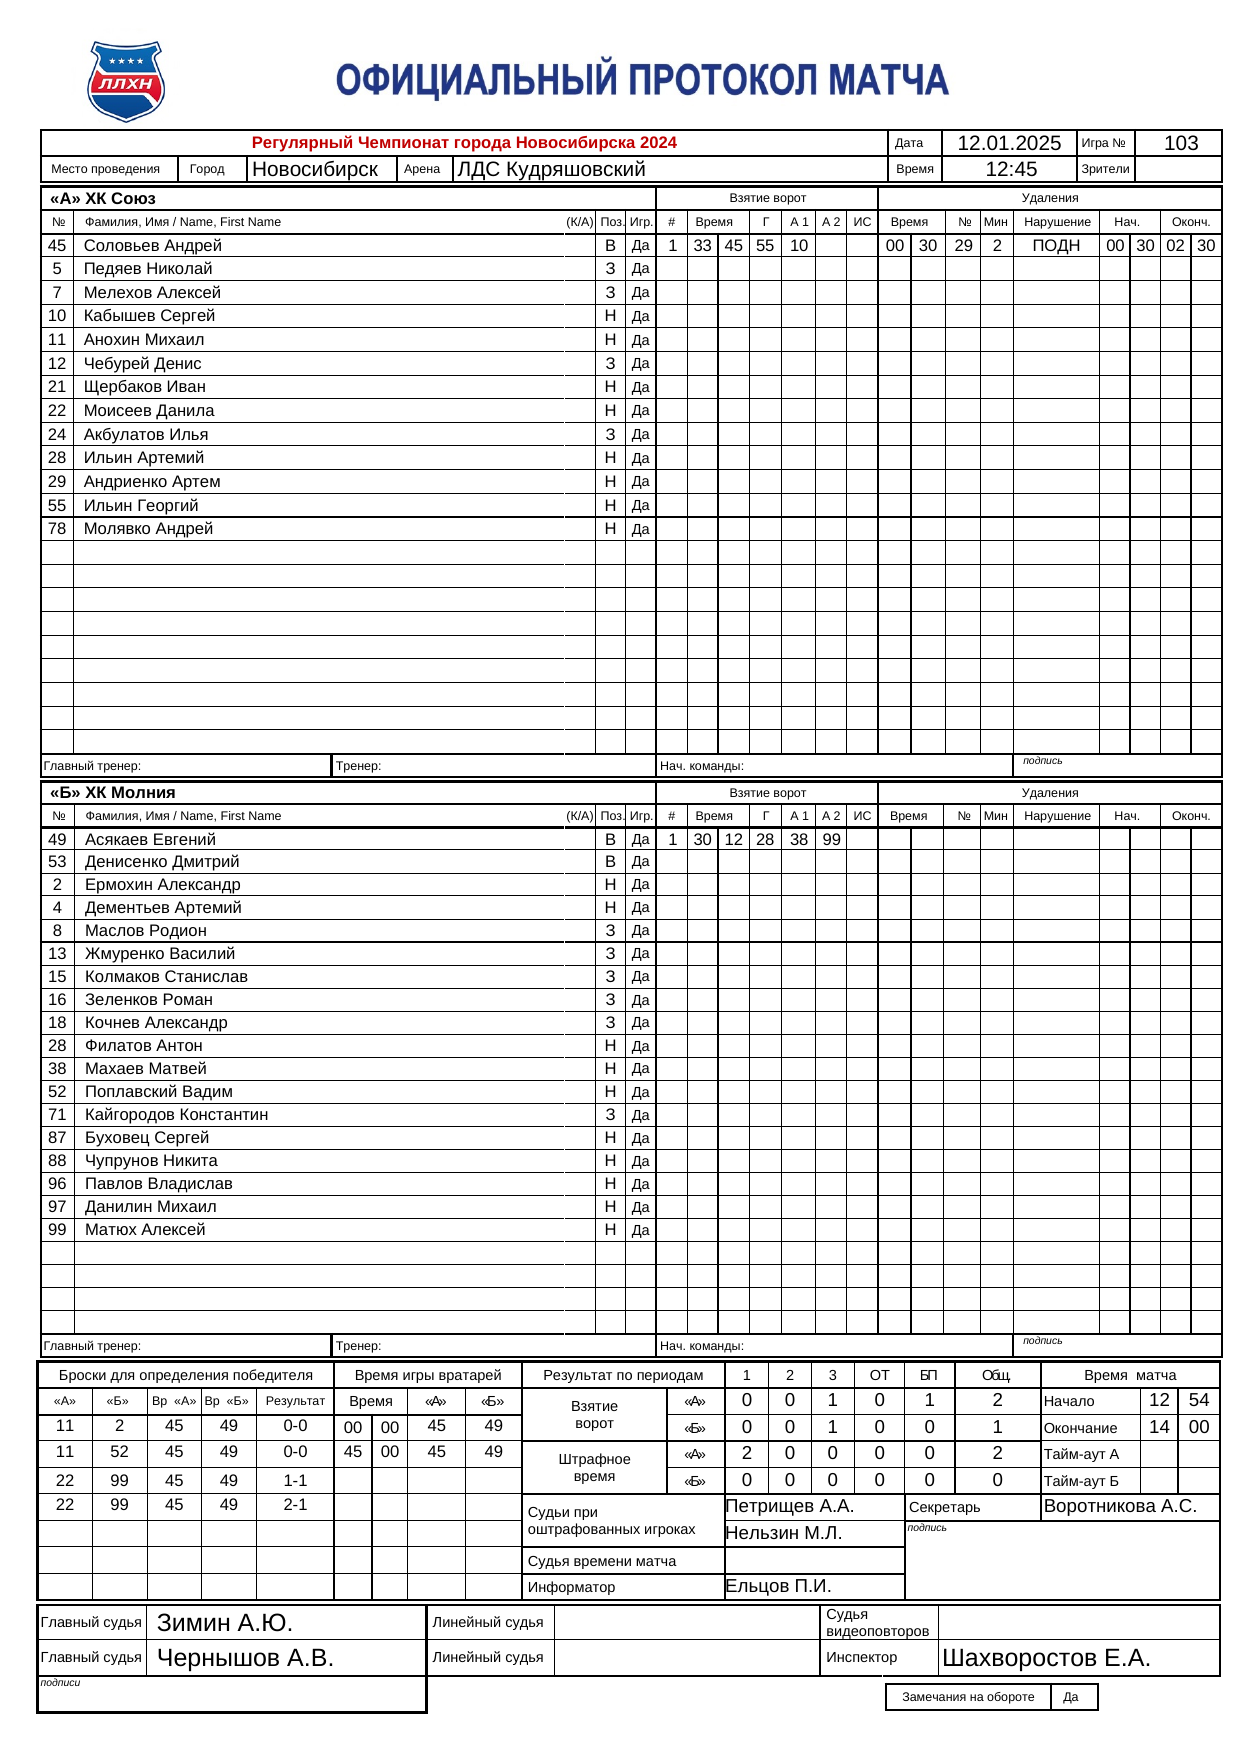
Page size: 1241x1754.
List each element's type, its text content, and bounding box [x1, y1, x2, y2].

table_cell [944, 1311, 980, 1333]
table_cell [657, 1104, 687, 1126]
table_cell [1161, 707, 1190, 729]
table_cell [816, 1288, 846, 1310]
table_cell Да [626, 966, 655, 987]
table_cell [39, 1574, 92, 1599]
table_cell [719, 423, 749, 445]
table_cell [816, 494, 846, 516]
table_cell [1014, 896, 1099, 918]
table_cell Ельцов П.И. [726, 1575, 904, 1599]
table_cell 12 [1141, 1389, 1177, 1413]
table_cell [750, 423, 781, 445]
table_cell 0 [812, 1442, 854, 1467]
table_cell [1100, 352, 1129, 374]
table_cell подпись [1014, 755, 1221, 776]
table_cell Линейный судья [428, 1606, 554, 1639]
table_cell [816, 235, 846, 256]
table_cell [1100, 1265, 1129, 1287]
table_cell [816, 352, 846, 374]
table_cell Штрафное время [523, 1442, 666, 1493]
table_cell [1100, 1219, 1129, 1241]
table_cell [1100, 636, 1129, 658]
table_header ОТ [855, 1363, 904, 1387]
table_cell Маслов Родион [75, 920, 564, 941]
table_cell [847, 328, 877, 351]
table_cell [1161, 281, 1190, 303]
table_cell [565, 829, 595, 849]
table_cell Нарушение [1014, 211, 1099, 233]
table_cell [1161, 541, 1190, 564]
table_cell [1014, 257, 1099, 280]
table_cell 53 [42, 850, 74, 872]
table_cell [981, 1012, 1013, 1033]
table_cell 45 [148, 1494, 201, 1520]
table_header Взятие ворот [657, 783, 877, 803]
table_cell [944, 1127, 980, 1149]
table_cell [782, 1265, 815, 1287]
table_cell [912, 1058, 943, 1079]
table_cell № [946, 211, 980, 233]
table_cell [719, 920, 749, 941]
table_cell [981, 1242, 1013, 1264]
table_cell 0 [905, 1468, 954, 1493]
table_cell [1014, 1012, 1099, 1033]
table_cell [912, 943, 943, 964]
table_cell [1131, 659, 1160, 682]
table_cell [944, 1173, 980, 1195]
table_cell [879, 1311, 910, 1333]
table_cell 28 [42, 1035, 74, 1057]
table_cell [1161, 1288, 1190, 1310]
table_cell [879, 1150, 910, 1172]
table_cell [657, 707, 687, 729]
table_cell [912, 1081, 943, 1103]
table_cell [944, 829, 980, 849]
table_cell [981, 565, 1013, 587]
table_cell З [596, 423, 625, 445]
table_cell [657, 257, 687, 280]
table_cell [879, 989, 910, 1011]
table_cell [1131, 1150, 1160, 1172]
table_cell Да [626, 1196, 655, 1218]
table_cell [981, 896, 1013, 918]
table_cell [1161, 829, 1190, 849]
table_cell [847, 1265, 877, 1287]
table_cell [1192, 1081, 1221, 1103]
table_cell [1192, 1035, 1221, 1057]
table_cell [1100, 518, 1129, 540]
table_cell [782, 376, 815, 398]
table_cell Мин [981, 805, 1013, 826]
table_header Время игры вратарей [335, 1363, 521, 1387]
table_cell Главный судья [39, 1606, 146, 1639]
table_cell [1014, 612, 1099, 634]
table_cell 99 [42, 1219, 74, 1241]
table_cell [408, 1547, 465, 1573]
table_cell [847, 518, 877, 540]
table_cell [466, 1547, 521, 1573]
table_cell [1161, 1196, 1190, 1218]
table_cell В [596, 829, 625, 849]
table_cell [816, 636, 846, 658]
table_cell [816, 376, 846, 398]
table_cell Н [596, 1081, 625, 1103]
table_cell Время [688, 211, 749, 233]
table_cell Да [626, 399, 655, 422]
table_cell 54 [1179, 1389, 1219, 1413]
table_cell [750, 1081, 781, 1103]
table_cell [750, 659, 781, 682]
table_cell 4 [42, 896, 74, 918]
table_cell [1014, 1058, 1099, 1079]
table_cell 30 [1131, 235, 1160, 256]
table_cell подпись [1014, 1335, 1221, 1356]
table_cell [981, 257, 1013, 280]
table_cell Главный судья [39, 1640, 146, 1675]
table_cell 87 [42, 1127, 74, 1149]
table_cell [946, 683, 980, 706]
table_cell Асякаев Евгений [75, 829, 564, 849]
table_cell [879, 565, 910, 587]
table_cell [1014, 943, 1099, 964]
table_cell З [596, 1012, 625, 1033]
table_cell [816, 1012, 846, 1033]
table_cell Да [626, 257, 655, 280]
table_cell [1131, 446, 1160, 469]
table_cell 2 [981, 235, 1013, 256]
table_cell [626, 659, 655, 682]
table_cell [1100, 966, 1129, 987]
table_cell [879, 399, 910, 422]
table_cell [1131, 989, 1160, 1011]
table_cell [816, 470, 846, 493]
table_cell 49 [202, 1468, 256, 1493]
table_cell [1161, 328, 1190, 351]
table_cell [626, 636, 655, 658]
table_cell [782, 565, 815, 587]
table_cell [981, 1058, 1013, 1079]
table_cell [596, 588, 625, 611]
table_cell Оконч. [1161, 211, 1221, 233]
table_cell [688, 541, 717, 564]
table_cell [1161, 305, 1190, 327]
table_cell [946, 659, 980, 682]
table_cell 45 [148, 1468, 201, 1493]
table_cell [1161, 470, 1190, 493]
table_cell 0-0 [257, 1416, 333, 1440]
table_cell 99 [816, 829, 846, 849]
table_cell [1100, 683, 1129, 706]
table_cell З [596, 257, 625, 280]
table_cell 2 [42, 874, 74, 895]
table_cell [782, 1035, 815, 1057]
table_cell [782, 399, 815, 422]
table_cell [1192, 1242, 1221, 1264]
table_cell 5 [42, 257, 73, 280]
table_cell 52 [42, 1081, 74, 1103]
table_cell [657, 612, 687, 634]
table_cell [782, 1242, 815, 1264]
table_cell Да [626, 235, 655, 256]
table_cell [847, 896, 877, 918]
table_cell [912, 829, 943, 849]
table_cell [1014, 494, 1099, 516]
table_cell [93, 1521, 147, 1546]
table_cell [1100, 896, 1129, 918]
table_cell [719, 1035, 749, 1057]
table_cell [202, 1521, 256, 1546]
table_cell [688, 281, 717, 303]
table_cell [719, 541, 749, 564]
table_cell [74, 588, 564, 611]
table_cell [1014, 730, 1099, 753]
table_cell [1131, 1104, 1160, 1126]
table_cell [565, 1219, 595, 1241]
table_cell [688, 612, 717, 634]
table_cell [816, 730, 846, 753]
table_cell [626, 1288, 655, 1310]
table_cell 38 [42, 1058, 74, 1079]
table_cell [879, 305, 910, 327]
table_cell [42, 1242, 74, 1264]
table_cell [719, 1219, 749, 1241]
table_cell [946, 352, 980, 374]
table_cell [912, 1288, 943, 1310]
table_cell 0-0 [257, 1441, 333, 1467]
table_cell [981, 352, 1013, 374]
table_cell [944, 1242, 980, 1264]
table_cell [944, 874, 980, 895]
table_header 3 [812, 1363, 854, 1387]
table_cell [1161, 896, 1190, 918]
table_cell [1014, 1081, 1099, 1103]
table_cell [555, 1606, 819, 1639]
table_cell [688, 588, 717, 611]
table_cell [816, 1081, 846, 1103]
table_cell Н [596, 1196, 625, 1218]
table_cell [847, 305, 877, 327]
table_cell [688, 1081, 717, 1103]
table_cell [847, 541, 877, 564]
table_cell [719, 1196, 749, 1218]
table_cell [1192, 612, 1221, 634]
table_cell [847, 612, 877, 634]
table_cell 0 [905, 1415, 954, 1440]
table_cell [782, 1058, 815, 1079]
table_cell [879, 874, 910, 895]
table_cell [719, 281, 749, 303]
table_cell [981, 1311, 1013, 1333]
table_cell [719, 966, 749, 987]
table_cell [148, 1521, 201, 1546]
table_cell [879, 518, 910, 540]
table_cell [1192, 1012, 1221, 1033]
table_cell [1100, 1058, 1129, 1079]
table_cell [1100, 730, 1129, 753]
table_header Удаления [879, 783, 1221, 803]
table_cell [1161, 1058, 1190, 1079]
table_cell [626, 683, 655, 706]
table_cell Педяев Николай [74, 257, 564, 280]
table_cell [1100, 565, 1129, 587]
table_header Взятие ворот [657, 188, 877, 209]
table_cell 8 [42, 920, 74, 941]
table_cell [1100, 1242, 1129, 1264]
table_cell [1179, 1441, 1219, 1467]
table_cell [879, 1127, 910, 1149]
table_cell [1161, 1311, 1190, 1333]
table_cell [42, 1265, 74, 1287]
table_cell [1131, 1173, 1160, 1195]
table_cell 7 [42, 281, 73, 303]
table_cell [750, 376, 781, 398]
table_cell [1131, 565, 1160, 587]
table_cell [847, 1127, 877, 1149]
table_cell [565, 1242, 595, 1264]
table_cell 1 [657, 235, 687, 256]
table_cell Нач. команды: [657, 755, 1012, 776]
table_cell Молявко Андрей [74, 518, 564, 540]
table_cell [1161, 352, 1190, 374]
table_cell [1100, 1196, 1129, 1218]
table_cell [688, 1196, 717, 1218]
table_cell [879, 446, 910, 469]
table_cell [565, 636, 595, 658]
table_cell [750, 1104, 781, 1126]
table_cell [657, 943, 687, 964]
table_cell [1161, 1081, 1190, 1103]
table_cell [657, 989, 687, 1011]
table_cell Да [626, 943, 655, 964]
table_cell [981, 1196, 1013, 1218]
table_cell [1161, 518, 1190, 540]
table_header Да [1052, 1685, 1097, 1709]
table_cell [981, 376, 1013, 398]
table_cell З [596, 352, 625, 374]
table_cell Кабышев Сергей [74, 305, 564, 327]
table_header БП [905, 1363, 954, 1387]
table_cell [1100, 612, 1129, 634]
table_cell [719, 1311, 749, 1333]
table_cell 12:45 [943, 157, 1076, 181]
table_cell [42, 730, 73, 753]
table_cell [912, 1104, 943, 1126]
table_cell [719, 1127, 749, 1149]
table_cell [1161, 659, 1190, 682]
table_cell [750, 399, 781, 422]
table_cell [879, 352, 910, 374]
table_cell [782, 446, 815, 469]
table_cell [555, 1640, 819, 1675]
table_cell [657, 896, 687, 918]
table_cell [1161, 257, 1190, 280]
table_cell [1100, 376, 1129, 398]
table_cell [626, 1311, 655, 1333]
table_cell [42, 588, 73, 611]
table_cell № [944, 805, 980, 826]
table_cell [1192, 328, 1221, 351]
table_cell [1014, 850, 1099, 872]
table_header 103 [1136, 131, 1221, 155]
table_cell [816, 541, 846, 564]
table_cell [912, 518, 945, 540]
table_cell [944, 1104, 980, 1126]
table_cell [74, 636, 564, 658]
table_cell Окончание [1042, 1415, 1140, 1440]
table_cell [816, 565, 846, 587]
table_cell [981, 829, 1013, 849]
table_cell [1014, 518, 1099, 540]
table_cell [816, 989, 846, 1011]
table_cell [565, 423, 595, 445]
table_cell [981, 446, 1013, 469]
table_cell В [596, 850, 625, 872]
table_cell [1192, 281, 1221, 303]
table_cell [1131, 829, 1160, 849]
table_cell [912, 659, 945, 682]
table_cell [657, 1242, 687, 1264]
table_cell [879, 1265, 910, 1287]
table_cell [1161, 874, 1190, 895]
table_cell [879, 1012, 910, 1033]
table_cell [981, 730, 1013, 753]
table_cell 88 [42, 1150, 74, 1172]
table_cell 45 [148, 1441, 201, 1467]
table_cell [1131, 352, 1160, 374]
table_cell Да [626, 896, 655, 918]
table_cell [782, 707, 815, 729]
table_cell 1 [812, 1415, 854, 1440]
table_cell Нарушение [1014, 805, 1099, 826]
table_cell [1014, 352, 1099, 374]
table_cell Шахворостов Е.А. [939, 1640, 1219, 1675]
table_cell [981, 1081, 1013, 1103]
table_cell 2 [956, 1442, 1040, 1467]
table_cell Город [179, 157, 246, 181]
table_cell [944, 896, 980, 918]
table_cell [688, 683, 717, 706]
table_cell [1161, 966, 1190, 987]
table_cell [912, 1265, 943, 1287]
table_cell [596, 1265, 625, 1287]
picture [5, 28, 1179, 129]
table_cell Судьи при оштрафованных игроках [523, 1495, 724, 1546]
table_cell Поз. [596, 805, 625, 826]
table_cell Время [879, 805, 943, 826]
table_cell [596, 636, 625, 658]
table_cell [1100, 257, 1129, 280]
table_cell [879, 470, 910, 493]
table_cell [912, 423, 945, 445]
table_cell [688, 1127, 717, 1149]
table_cell [1161, 850, 1190, 872]
table_cell [1014, 1219, 1099, 1241]
table_cell [688, 518, 717, 540]
table_cell [1161, 1219, 1190, 1241]
table_cell А 2 [816, 805, 846, 826]
table_cell [879, 896, 910, 918]
table_cell ИС [847, 211, 877, 233]
table_cell 11 [39, 1441, 92, 1467]
table_cell 2 [93, 1416, 147, 1440]
table_cell [879, 1242, 910, 1264]
table_cell Да [626, 470, 655, 493]
table_cell [1192, 588, 1221, 611]
table_cell [1131, 1288, 1160, 1310]
table_cell [1100, 989, 1129, 1011]
table_cell [816, 328, 846, 351]
table_cell [657, 874, 687, 895]
table_cell [750, 896, 781, 918]
table_cell [750, 305, 781, 327]
table_cell [816, 1104, 846, 1126]
table_cell Да [626, 305, 655, 327]
table_cell Да [626, 328, 655, 351]
table_cell [335, 1494, 371, 1520]
table_cell [657, 588, 687, 611]
table_cell 49 [202, 1416, 256, 1440]
table_cell ПОДН [1014, 235, 1099, 256]
table_cell [981, 518, 1013, 540]
table_cell [565, 1288, 595, 1310]
table_header «Б» ХК Молния [42, 783, 655, 803]
table_cell Да [626, 1012, 655, 1033]
table_cell [912, 612, 945, 634]
table_cell [782, 1104, 815, 1126]
table_cell [847, 1104, 877, 1126]
table_cell [688, 376, 717, 398]
table_cell [657, 1311, 687, 1333]
table_cell [879, 920, 910, 941]
table_cell 29 [946, 235, 980, 256]
table_cell [750, 328, 781, 351]
table_cell [912, 636, 945, 658]
table_cell [1100, 305, 1129, 327]
table_cell Воротникова А.С. [1042, 1495, 1219, 1520]
table_cell [944, 1196, 980, 1218]
table_cell [565, 874, 595, 895]
table_cell [912, 730, 945, 753]
table_cell [657, 281, 687, 303]
table_cell [782, 518, 815, 540]
table_cell 1 [905, 1389, 954, 1413]
table_cell [1100, 328, 1129, 351]
table_cell [1131, 1196, 1160, 1218]
table_cell [879, 328, 910, 351]
table_cell 0 [769, 1415, 811, 1440]
table_cell [946, 281, 980, 303]
table_cell [750, 1173, 781, 1195]
table_cell А 1 [782, 805, 815, 826]
table_cell [726, 1548, 904, 1573]
table_cell Да [626, 920, 655, 941]
table_cell [847, 1012, 877, 1033]
table_cell 0 [726, 1389, 768, 1413]
table_cell [657, 423, 687, 445]
table_cell [981, 281, 1013, 303]
table_cell 14 [1141, 1415, 1177, 1440]
table_cell [1014, 659, 1099, 682]
table_cell 0 [855, 1415, 904, 1440]
table_cell [42, 659, 73, 682]
table_cell [912, 1150, 943, 1172]
table_cell [1014, 376, 1099, 398]
table_cell [565, 1196, 595, 1218]
table_cell Да [626, 494, 655, 516]
table_cell [981, 874, 1013, 895]
table_cell [565, 328, 595, 351]
table_cell Н [596, 518, 625, 540]
table_cell Н [596, 1127, 625, 1149]
table_cell Тайм-аут Б [1042, 1468, 1140, 1493]
table_cell Да [626, 1035, 655, 1057]
table_cell [750, 1196, 781, 1218]
table_cell [782, 636, 815, 658]
table_cell [373, 1574, 407, 1599]
table_cell [1192, 1173, 1221, 1195]
table_cell [657, 352, 687, 374]
table_cell [42, 1311, 74, 1333]
table_cell 02 [1161, 235, 1190, 256]
table_cell [946, 636, 980, 658]
table_cell [42, 1288, 74, 1310]
table_cell Чупрунов Никита [75, 1150, 564, 1172]
table_cell [946, 328, 980, 351]
table_cell [816, 446, 846, 469]
table_cell 15 [42, 966, 74, 987]
table_cell [202, 1547, 256, 1573]
table_cell Судья видеоповторов [821, 1606, 938, 1639]
table_cell [626, 730, 655, 753]
table_cell [657, 328, 687, 351]
table_cell [565, 1311, 595, 1333]
table_cell [1131, 896, 1160, 918]
table_cell [1014, 1196, 1099, 1218]
table_cell Вр «Б» [202, 1389, 256, 1413]
table_cell 13 [42, 943, 74, 964]
table_cell [944, 1219, 980, 1241]
table_cell 1 [812, 1389, 854, 1413]
table_header Время матча [1042, 1363, 1219, 1387]
table_cell [596, 565, 625, 587]
table_cell [750, 966, 781, 987]
table_cell 18 [42, 1012, 74, 1033]
table_cell [1192, 896, 1221, 918]
table_cell 49 [466, 1441, 521, 1467]
table_cell [1192, 470, 1221, 493]
table_cell [1100, 943, 1129, 964]
table_cell [719, 352, 749, 374]
table_cell [719, 446, 749, 469]
table_cell [750, 850, 781, 872]
table_cell Андриенко Артем [74, 470, 564, 493]
table_cell Оконч. [1161, 805, 1221, 826]
table_cell Зеленков Роман [75, 989, 564, 1011]
table_cell [944, 1150, 980, 1172]
table_cell [1192, 1288, 1221, 1310]
table_cell [879, 1081, 910, 1103]
table_cell [408, 1494, 465, 1520]
table_cell [981, 588, 1013, 611]
table_cell [74, 612, 564, 634]
table_cell [1131, 707, 1160, 729]
table_cell [847, 1196, 877, 1218]
table_cell [626, 707, 655, 729]
table_cell [1161, 1265, 1190, 1287]
table_cell [1131, 943, 1160, 964]
table_cell [847, 966, 877, 987]
table_cell 33 [688, 235, 717, 256]
table_cell [688, 446, 717, 469]
table_cell [335, 1574, 371, 1599]
table_cell [657, 565, 687, 587]
table_cell 11 [42, 328, 73, 351]
table_cell 0 [769, 1468, 811, 1493]
table_cell Дементьев Артемий [75, 896, 564, 918]
table_cell [74, 541, 564, 564]
table_cell [1161, 376, 1190, 398]
table_cell [596, 730, 625, 753]
table_cell Зрители [1078, 157, 1134, 181]
table_cell [782, 874, 815, 895]
table_cell [816, 850, 846, 872]
table_cell [782, 352, 815, 374]
table_cell [657, 305, 687, 327]
table_cell [1131, 612, 1160, 634]
table_cell [912, 281, 945, 303]
table_cell [944, 966, 980, 987]
table_cell Н [596, 376, 625, 398]
table_cell [688, 989, 717, 1011]
table_cell [879, 1219, 910, 1241]
table_cell [373, 1547, 407, 1573]
table_cell [626, 565, 655, 587]
table_cell [782, 257, 815, 280]
table_cell [1192, 565, 1221, 587]
table_cell [1192, 636, 1221, 658]
table_cell «Б » [466, 1389, 521, 1413]
table_cell 97 [42, 1196, 74, 1218]
table_cell Матюх Алексей [75, 1219, 564, 1241]
table_cell [75, 1311, 564, 1333]
table_cell [466, 1468, 521, 1493]
table_cell [847, 1081, 877, 1103]
table_cell Поз. [596, 211, 625, 233]
table_cell [847, 376, 877, 398]
table_cell [750, 943, 781, 964]
table_cell Павлов Владислав [75, 1173, 564, 1195]
table_cell [782, 1219, 815, 1241]
table_cell [719, 1288, 749, 1310]
table_header Удаления [879, 188, 1221, 209]
table_cell Да [626, 1058, 655, 1079]
table_cell [596, 1311, 625, 1333]
table_cell [879, 376, 910, 398]
table_cell [1161, 1104, 1190, 1126]
table_cell 22 [39, 1468, 92, 1493]
table_cell [719, 612, 749, 634]
table_cell [657, 494, 687, 516]
table_cell 49 [466, 1416, 521, 1440]
table_cell [1014, 1265, 1099, 1287]
table_cell [946, 707, 980, 729]
table_cell [750, 1219, 781, 1241]
table_cell [782, 850, 815, 872]
table_cell Данилин Михаил [75, 1196, 564, 1218]
table_cell [912, 470, 945, 493]
table_cell [981, 1219, 1013, 1241]
table_cell Да [626, 850, 655, 872]
table_cell Жмуренко Василий [75, 943, 564, 964]
table_cell [1161, 1127, 1190, 1149]
table_cell [1161, 565, 1190, 587]
table_cell 30 [912, 235, 945, 256]
table_cell [1192, 829, 1221, 849]
table_cell [1192, 1219, 1221, 1241]
table_cell З [596, 989, 625, 1011]
table_cell [1161, 588, 1190, 611]
table_cell 00 [1179, 1415, 1219, 1440]
table_cell [750, 1127, 781, 1149]
table_cell Соловьев Андрей [74, 235, 564, 256]
table_cell [879, 494, 910, 516]
table_cell [74, 730, 564, 753]
table_cell [847, 446, 877, 469]
table_cell [1192, 352, 1221, 374]
table_cell Тренер: [333, 755, 655, 776]
table_cell 45 [408, 1416, 465, 1440]
table_cell 12 [42, 352, 73, 374]
table_cell [657, 659, 687, 682]
table_cell 30 [1192, 235, 1221, 256]
table_cell [981, 1265, 1013, 1287]
table_cell [750, 1311, 781, 1333]
table_cell [1131, 1311, 1160, 1333]
table_cell [719, 943, 749, 964]
table_cell [1131, 850, 1160, 872]
table_cell ЛДС Кудряшовский [454, 157, 887, 181]
table_cell [816, 612, 846, 634]
table_cell Н [596, 896, 625, 918]
table_cell [657, 446, 687, 469]
table_cell [847, 1242, 877, 1264]
table_cell [1161, 989, 1190, 1011]
table_cell 28 [750, 829, 781, 849]
table_cell [93, 1547, 147, 1573]
table_cell [879, 850, 910, 872]
table_cell [1192, 494, 1221, 516]
table_cell 49 [42, 829, 74, 849]
table_cell [1131, 588, 1160, 611]
table_header Регулярный Чемпионат города Новосибирска 2024 [42, 131, 887, 155]
table_cell [1014, 423, 1099, 445]
table_cell Мин [981, 211, 1013, 233]
table_cell [847, 235, 877, 256]
table_cell [879, 257, 910, 280]
table_cell [782, 612, 815, 634]
table_cell 0 [726, 1415, 768, 1440]
table_cell [1014, 305, 1099, 327]
table_cell [1131, 1035, 1160, 1057]
table_cell Нач. [1100, 211, 1160, 233]
table_cell 28 [42, 446, 73, 469]
table_cell Время [879, 211, 945, 233]
table_cell 45 [148, 1416, 201, 1440]
table_cell [750, 683, 781, 706]
table_cell [1014, 281, 1099, 303]
table_cell [42, 636, 73, 658]
table_cell [408, 1468, 465, 1493]
table_header Броски для определения победителя [39, 1363, 333, 1387]
table_cell [565, 257, 595, 280]
table_cell [1100, 399, 1129, 422]
table_cell [565, 376, 595, 398]
table_cell [1161, 494, 1190, 516]
table_cell [912, 494, 945, 516]
table_cell [1131, 376, 1160, 398]
table_cell 0 [855, 1468, 904, 1493]
table_cell [981, 707, 1013, 729]
table_cell # [657, 805, 687, 826]
table_cell [657, 518, 687, 540]
table_cell [912, 850, 943, 872]
table_cell [1131, 1265, 1160, 1287]
table_cell 71 [42, 1104, 74, 1126]
table_cell [74, 565, 564, 587]
table_cell [816, 1150, 846, 1172]
table_cell [1192, 943, 1221, 964]
table_cell [847, 1288, 877, 1310]
table_cell [719, 707, 749, 729]
table_cell [1131, 874, 1160, 895]
table_cell [1141, 1468, 1177, 1493]
table_cell Кочнев Александр [75, 1012, 564, 1033]
table_cell [335, 1521, 371, 1546]
table_cell 22 [39, 1494, 92, 1520]
table_cell [688, 1104, 717, 1126]
table_cell [879, 1173, 910, 1195]
table_cell [1100, 470, 1129, 493]
table_cell [565, 707, 595, 729]
table_cell [1100, 281, 1129, 303]
table_cell [946, 565, 980, 587]
table_cell 10 [42, 305, 73, 327]
table_cell [750, 281, 781, 303]
table_cell [879, 730, 910, 753]
table_cell [782, 989, 815, 1011]
table_cell Да [626, 281, 655, 303]
table_cell [1161, 399, 1190, 422]
table_cell [466, 1521, 521, 1546]
table_cell [1192, 683, 1221, 706]
table_cell [879, 423, 910, 445]
table_cell [1161, 612, 1190, 634]
table_cell 49 [202, 1441, 256, 1467]
table_cell [750, 470, 781, 493]
table_cell [1192, 305, 1221, 327]
table_cell [688, 305, 717, 327]
table_cell [847, 920, 877, 941]
table_cell [981, 1104, 1013, 1126]
table_cell [912, 541, 945, 564]
table_cell [782, 659, 815, 682]
table_cell [719, 683, 749, 706]
table_cell [1100, 423, 1129, 445]
table_cell [688, 659, 717, 682]
table_cell [688, 1150, 717, 1172]
table_cell [912, 1242, 943, 1264]
table_cell [847, 1058, 877, 1079]
table_cell [565, 541, 595, 564]
table_cell Чебурей Денис [74, 352, 564, 374]
table_cell [1014, 874, 1099, 895]
table_cell Да [626, 423, 655, 445]
table_cell 00 [1100, 235, 1129, 256]
table_cell З [596, 920, 625, 941]
table_cell [944, 989, 980, 1011]
table_cell [688, 399, 717, 422]
table_cell [816, 943, 846, 964]
table_cell [1161, 1012, 1190, 1033]
table_cell [688, 874, 717, 895]
table_cell 11 [39, 1416, 92, 1440]
table_cell [596, 659, 625, 682]
table_cell [981, 1173, 1013, 1195]
table_cell [657, 399, 687, 422]
table_cell [1179, 1468, 1219, 1493]
table_cell Ильин Артемий [74, 446, 564, 469]
table_cell [912, 305, 945, 327]
table_cell 49 [202, 1494, 256, 1520]
table_cell [782, 494, 815, 516]
table_cell [1100, 1150, 1129, 1172]
table_cell [626, 612, 655, 634]
table_cell [981, 328, 1013, 351]
table_cell 55 [750, 235, 781, 256]
table_cell [1131, 1127, 1160, 1149]
table_cell 45 [719, 235, 749, 256]
table_cell [688, 850, 717, 872]
table_cell [565, 659, 595, 682]
table_cell [1014, 920, 1099, 941]
table_cell [981, 989, 1013, 1011]
table_cell 2 [726, 1442, 768, 1467]
table_cell [74, 683, 564, 706]
table_cell [1014, 1127, 1099, 1149]
table_cell [688, 966, 717, 987]
table_cell [981, 494, 1013, 516]
table_cell Моисеев Данила [74, 399, 564, 422]
table_cell [1161, 1242, 1190, 1264]
table_cell [657, 541, 687, 564]
table_cell 1 [956, 1415, 1040, 1440]
table_cell [596, 707, 625, 729]
table_cell [466, 1574, 521, 1599]
table_cell [1100, 541, 1129, 564]
table_cell [782, 305, 815, 327]
table_cell [750, 612, 781, 634]
table_cell [719, 659, 749, 682]
table_cell [750, 1058, 781, 1079]
table_cell [1100, 874, 1129, 895]
table_cell [428, 1677, 882, 1711]
table_cell [596, 1242, 625, 1264]
table_cell [946, 541, 980, 564]
table_cell [719, 399, 749, 422]
table_cell [946, 588, 980, 611]
table_cell Щербаков Иван [74, 376, 564, 398]
table_cell [847, 683, 877, 706]
table_cell [981, 659, 1013, 682]
table_cell [565, 1012, 595, 1033]
table_cell Нач. [1100, 805, 1160, 826]
table_cell [719, 989, 749, 1011]
table_cell [847, 730, 877, 753]
table_cell Н [596, 399, 625, 422]
table_cell Ильин Георгий [74, 494, 564, 516]
table_cell [847, 494, 877, 516]
table_cell [1099, 1682, 1220, 1711]
table_cell [1131, 1012, 1160, 1033]
table_cell [1100, 707, 1129, 729]
table_cell 45 [408, 1441, 465, 1467]
table_cell [657, 1150, 687, 1172]
table_cell [657, 376, 687, 398]
table_cell [1192, 1265, 1221, 1287]
table_cell 0 [726, 1468, 768, 1493]
table_cell [879, 966, 910, 987]
table_cell [879, 541, 910, 564]
table_cell [750, 874, 781, 895]
table_cell [750, 1150, 781, 1172]
table_cell [912, 1311, 943, 1333]
table_cell Линейный судья [428, 1640, 554, 1675]
table_cell [1192, 399, 1221, 422]
table_cell [847, 1035, 877, 1057]
table_cell [74, 707, 564, 729]
table_cell [657, 1196, 687, 1218]
table_cell [42, 683, 73, 706]
table_cell [1014, 1173, 1099, 1195]
table_cell [912, 707, 945, 729]
table_cell [75, 1242, 564, 1264]
table_cell [879, 1104, 910, 1126]
table_cell [816, 707, 846, 729]
table_cell [688, 423, 717, 445]
table_cell Чернышов А.В. [147, 1640, 425, 1675]
table_cell [688, 470, 717, 493]
table_cell [657, 1035, 687, 1057]
table_cell [816, 683, 846, 706]
table_cell [657, 1058, 687, 1079]
table_cell А 2 [816, 211, 846, 233]
table_cell [657, 1127, 687, 1149]
table_cell [912, 446, 945, 469]
table_cell [1014, 446, 1099, 469]
table_cell [847, 588, 877, 611]
table_cell [912, 565, 945, 587]
table_cell [1131, 1058, 1160, 1079]
table_cell [816, 305, 846, 327]
table_cell [946, 376, 980, 398]
table_cell 99 [93, 1468, 147, 1493]
table_cell [782, 943, 815, 964]
table_cell Да [626, 376, 655, 398]
table_cell Н [596, 1219, 625, 1241]
table_cell [596, 683, 625, 706]
table_cell [912, 328, 945, 351]
table_cell [1192, 874, 1221, 895]
table_cell [879, 659, 910, 682]
table_cell [847, 1311, 877, 1333]
table_cell [750, 1265, 781, 1287]
table_cell [1192, 257, 1221, 280]
table_cell Н [596, 874, 625, 895]
table_cell [879, 612, 910, 634]
table_cell 00 [373, 1416, 407, 1440]
table_cell [1141, 1441, 1177, 1467]
table_cell [816, 1242, 846, 1264]
table_cell [335, 1468, 371, 1493]
table_cell [148, 1574, 201, 1599]
table_cell [688, 896, 717, 918]
table_cell [782, 730, 815, 753]
table_cell Анохин Михаил [74, 328, 564, 351]
table_cell 22 [42, 399, 73, 422]
table_cell [944, 850, 980, 872]
table_cell [657, 1012, 687, 1033]
table_cell [912, 1173, 943, 1195]
table_cell [688, 1265, 717, 1287]
table_cell [912, 920, 943, 941]
table_cell [1100, 1288, 1129, 1310]
table_cell «А» [39, 1389, 92, 1413]
table_cell [879, 1196, 910, 1218]
table_cell [912, 257, 945, 280]
table_cell Н [596, 470, 625, 493]
table_cell З [596, 281, 625, 303]
table_cell [565, 1265, 595, 1287]
table_cell [93, 1574, 147, 1599]
table_cell [944, 1265, 980, 1287]
table_cell Игр. [626, 211, 655, 233]
table_cell [981, 1035, 1013, 1057]
table_cell [1100, 494, 1129, 516]
table_cell [565, 1150, 595, 1172]
table_cell [565, 1058, 595, 1079]
table_cell [946, 494, 980, 516]
table_cell [596, 541, 625, 564]
table_cell 10 [782, 235, 815, 256]
table_cell [750, 257, 781, 280]
table_cell [847, 565, 877, 587]
table_cell [719, 850, 749, 872]
table_cell [1131, 328, 1160, 351]
table_cell «А» [668, 1389, 724, 1413]
table_cell [946, 399, 980, 422]
table_cell подписи [39, 1677, 425, 1711]
table_cell Н [596, 494, 625, 516]
table_cell [750, 920, 781, 941]
table_cell [1192, 446, 1221, 469]
table_cell [912, 1035, 943, 1057]
table_cell [816, 281, 846, 303]
table_cell [373, 1468, 407, 1493]
table_cell [816, 896, 846, 918]
table_cell Да [626, 1104, 655, 1126]
table_cell [1192, 376, 1221, 398]
table_cell 0 [769, 1389, 811, 1413]
table_cell Инспектор [821, 1640, 938, 1675]
table_cell [816, 874, 846, 895]
table_cell [1014, 1035, 1099, 1057]
table_cell [688, 1035, 717, 1057]
table_header 1 [726, 1363, 768, 1387]
table_cell [847, 636, 877, 658]
table_cell [1014, 683, 1099, 706]
table_cell [1131, 257, 1160, 280]
table_cell [1192, 1104, 1221, 1126]
table_header 2 [769, 1363, 811, 1387]
table_cell [1161, 446, 1190, 469]
table_cell [719, 305, 749, 327]
table_cell [981, 612, 1013, 634]
table_cell [1161, 683, 1190, 706]
table_cell [626, 1265, 655, 1287]
table_cell [847, 850, 877, 872]
table_cell Мелехов Алексей [74, 281, 564, 303]
table_cell 29 [42, 470, 73, 493]
table_cell [782, 1127, 815, 1149]
table_cell [879, 829, 910, 849]
table_cell Да [626, 446, 655, 469]
table_cell [1100, 1104, 1129, 1126]
table_cell [596, 1288, 625, 1310]
table_cell [944, 1081, 980, 1103]
table_cell [657, 470, 687, 493]
table_cell [408, 1574, 465, 1599]
table_cell [879, 1058, 910, 1079]
table_cell Н [596, 1058, 625, 1079]
table_cell [565, 1035, 595, 1057]
table_cell [719, 1012, 749, 1033]
table_cell [565, 235, 595, 256]
table_cell [1014, 1242, 1099, 1264]
table_cell [782, 1081, 815, 1103]
table_cell Кайгородов Константин [75, 1104, 564, 1126]
table_cell [847, 943, 877, 964]
table_cell [688, 636, 717, 658]
table_cell [1131, 281, 1160, 303]
table_cell [1192, 659, 1221, 682]
table_cell [688, 730, 717, 753]
table_cell [1131, 683, 1160, 706]
table_cell [148, 1547, 201, 1573]
table_cell [1161, 943, 1190, 964]
table_cell [816, 1058, 846, 1079]
table_cell [879, 943, 910, 964]
table_header Дата [889, 131, 941, 155]
table_cell [912, 683, 945, 706]
table_cell Судья времени матча [523, 1548, 724, 1573]
table_cell [42, 541, 73, 564]
table_cell [944, 1058, 980, 1079]
table_cell [1192, 966, 1221, 987]
table_cell [912, 1196, 943, 1218]
table_cell [816, 518, 846, 540]
table_cell [750, 730, 781, 753]
table_cell [1100, 588, 1129, 611]
table_cell Главный тренер: [42, 755, 330, 776]
table_cell [782, 920, 815, 941]
table_cell Информатор [523, 1575, 724, 1599]
table_cell Махаев Матвей [75, 1058, 564, 1079]
table_cell [847, 1150, 877, 1172]
table_cell [981, 305, 1013, 327]
table_cell Н [596, 446, 625, 469]
table_cell [847, 659, 877, 682]
table_cell Н [596, 1150, 625, 1172]
table_cell [879, 707, 910, 729]
table_cell [1161, 920, 1190, 941]
table_cell [202, 1574, 256, 1599]
table_cell [1131, 470, 1160, 493]
table_cell [719, 874, 749, 895]
table_cell [782, 966, 815, 987]
table_cell [782, 328, 815, 351]
table_cell [657, 636, 687, 658]
table_cell [946, 305, 980, 327]
table_cell [1100, 446, 1129, 469]
table_cell [782, 1150, 815, 1172]
table_cell [750, 352, 781, 374]
table_cell 2 [956, 1389, 1040, 1413]
table_cell [657, 683, 687, 706]
table_cell [1014, 636, 1099, 658]
table_cell [1131, 636, 1160, 658]
table_cell [944, 920, 980, 941]
table_cell Г [750, 211, 781, 233]
table_cell [688, 1173, 717, 1195]
table_cell [1131, 1219, 1160, 1241]
table_cell 38 [782, 829, 815, 849]
table_cell [335, 1547, 371, 1573]
table_cell [565, 399, 595, 422]
table_cell # [657, 211, 687, 233]
table_cell [847, 281, 877, 303]
table_cell [565, 730, 595, 753]
table_cell З [596, 966, 625, 987]
table_cell [816, 1035, 846, 1057]
table_cell [816, 1173, 846, 1195]
table_cell [688, 328, 717, 351]
table_cell [912, 1012, 943, 1033]
table_cell [719, 1242, 749, 1264]
table_cell [1192, 518, 1221, 540]
table_cell Да [626, 989, 655, 1011]
table_cell [1100, 1081, 1129, 1103]
table_cell [847, 707, 877, 729]
table_cell Да [626, 874, 655, 895]
table_cell [750, 636, 781, 658]
table_cell [912, 588, 945, 611]
table_cell [565, 494, 595, 516]
table_cell [981, 920, 1013, 941]
table_cell [883, 1677, 1220, 1681]
table_cell Место проведения [42, 157, 177, 181]
table_cell «Б» [668, 1415, 724, 1440]
table_cell [1100, 659, 1129, 682]
table_cell [782, 1311, 815, 1333]
table_cell [719, 636, 749, 658]
table_cell [1100, 1127, 1129, 1149]
table_cell [750, 1035, 781, 1057]
table_cell [565, 588, 595, 611]
table_cell [565, 612, 595, 634]
table_cell Вр «А» [148, 1389, 201, 1413]
table_cell [1014, 470, 1099, 493]
table_cell [657, 1219, 687, 1241]
table_cell Да [626, 1127, 655, 1149]
table_cell [912, 1127, 943, 1149]
table_cell [944, 1288, 980, 1310]
table_cell подпись [906, 1522, 1219, 1599]
table_cell [565, 1173, 595, 1195]
table_cell 45 [42, 235, 73, 256]
table_cell [879, 1035, 910, 1057]
table_cell [847, 1219, 877, 1241]
table_cell [1131, 541, 1160, 564]
table_cell [981, 636, 1013, 658]
table_cell [847, 1173, 877, 1195]
table_cell 00 [335, 1416, 371, 1440]
table_cell [750, 565, 781, 587]
table_cell [1131, 399, 1160, 422]
table_cell [74, 659, 564, 682]
table_cell Нач. команды: [657, 1335, 1012, 1356]
table_cell [1131, 1081, 1160, 1103]
table_cell [565, 1081, 595, 1103]
table_cell [847, 874, 877, 895]
table_cell 78 [42, 518, 73, 540]
table_cell 0 [769, 1442, 811, 1467]
table_cell [1161, 636, 1190, 658]
table_cell Начало [1042, 1389, 1140, 1413]
table_cell [981, 399, 1013, 422]
table_cell Ермохин Александр [75, 874, 564, 895]
table_cell Н [596, 1035, 625, 1057]
table_cell [565, 896, 595, 918]
table_cell [750, 1288, 781, 1310]
table_cell Новосибирск [248, 157, 396, 181]
table_header 12.01.2025 [943, 131, 1076, 155]
table_cell «А» [408, 1389, 465, 1413]
table_cell [657, 1173, 687, 1195]
table_cell [1192, 1150, 1221, 1172]
table_cell Тайм-аут А [1042, 1441, 1140, 1467]
table_cell [626, 1242, 655, 1264]
table_cell [1161, 730, 1190, 753]
table_cell 00 [373, 1441, 407, 1467]
table_cell [719, 1081, 749, 1103]
table_cell З [596, 1104, 625, 1126]
table_cell [750, 1242, 781, 1264]
table_cell [1161, 1173, 1190, 1195]
table_cell [565, 966, 595, 987]
table_cell [912, 989, 943, 1011]
table_cell 30 [688, 829, 717, 849]
table_cell [1014, 1150, 1099, 1172]
table_cell [1014, 966, 1099, 987]
table_header «А» ХК Союз [42, 188, 655, 209]
table_cell [816, 257, 846, 280]
table_cell [1014, 588, 1099, 611]
table_cell [816, 1196, 846, 1218]
table_cell [939, 1606, 1219, 1639]
table_cell [782, 1173, 815, 1195]
table_cell [565, 850, 595, 872]
table_cell Филатов Антон [75, 1035, 564, 1057]
table_cell [750, 1012, 781, 1033]
table_cell [946, 612, 980, 634]
table_cell [565, 305, 595, 327]
table_cell [657, 850, 687, 872]
table_cell 12 [719, 829, 749, 849]
table_cell 0 [855, 1442, 904, 1467]
table_cell [816, 659, 846, 682]
table_cell Да [626, 1081, 655, 1103]
table_cell [750, 989, 781, 1011]
table_cell [1192, 1311, 1221, 1333]
table_cell [981, 541, 1013, 564]
table_cell [816, 423, 846, 445]
table_cell [912, 352, 945, 374]
table_cell [719, 1104, 749, 1126]
table_cell [981, 1127, 1013, 1149]
table_cell [257, 1547, 333, 1573]
table_cell [1192, 920, 1221, 941]
table_cell [565, 989, 595, 1011]
table_cell [1131, 730, 1160, 753]
table_cell [719, 896, 749, 918]
table_cell [373, 1494, 407, 1520]
table_cell [847, 423, 877, 445]
table_cell Секретарь [906, 1495, 1040, 1520]
table_cell № [42, 211, 73, 233]
table_cell «А» [668, 1442, 724, 1467]
table_cell [688, 920, 717, 941]
table_cell 00 [879, 235, 910, 256]
table_cell [1192, 1058, 1221, 1079]
table_cell [782, 423, 815, 445]
table_cell ИС [847, 805, 877, 826]
table_cell [1014, 1288, 1099, 1310]
table_cell [565, 565, 595, 587]
table_cell [782, 470, 815, 493]
table_cell Тренер: [333, 1335, 655, 1356]
table_cell 0 [855, 1389, 904, 1413]
table_cell [912, 1219, 943, 1241]
table_cell [782, 1196, 815, 1218]
table_cell [981, 683, 1013, 706]
table_cell [912, 399, 945, 422]
table_cell [657, 1288, 687, 1310]
table_cell Н [596, 328, 625, 351]
table_cell № [42, 805, 74, 826]
table_cell [782, 896, 815, 918]
table_cell [719, 1265, 749, 1287]
table_cell Н [596, 305, 625, 327]
table_cell Фамилия, Имя / Name, First Name [74, 211, 565, 233]
table_cell [912, 896, 943, 918]
table_cell [565, 943, 595, 964]
table_cell [688, 1058, 717, 1079]
table_cell [657, 966, 687, 987]
table_cell [688, 494, 717, 516]
table_cell [688, 1242, 717, 1264]
table_cell 99 [93, 1494, 147, 1520]
table_cell [1131, 966, 1160, 987]
table_cell [946, 518, 980, 540]
table_cell [944, 943, 980, 964]
table_cell [1131, 305, 1160, 327]
table_cell [1192, 730, 1221, 753]
table_cell 0 [956, 1468, 1040, 1493]
table_cell [946, 257, 980, 280]
table_cell [565, 920, 595, 941]
table_cell [847, 352, 877, 374]
table_cell [1014, 328, 1099, 351]
table_cell [750, 518, 781, 540]
table_cell [944, 1035, 980, 1057]
table_cell [1014, 565, 1099, 587]
table_cell [816, 920, 846, 941]
table_cell [719, 518, 749, 540]
table_cell Взятие ворот [523, 1389, 666, 1440]
table_cell Арена [398, 157, 452, 181]
table_cell [688, 565, 717, 587]
table_cell [782, 1012, 815, 1033]
table_cell [879, 588, 910, 611]
table_header Игра № [1078, 131, 1134, 155]
table_cell [565, 446, 595, 469]
table_cell Игр. [626, 805, 655, 826]
table_cell Буховец Сергей [75, 1127, 564, 1149]
table_cell [719, 257, 749, 280]
table_header Результат по периодам [523, 1363, 724, 1387]
table_cell [847, 470, 877, 493]
table_cell [1014, 541, 1099, 564]
table_cell Фамилия, Имя / Name, First Name [75, 805, 565, 826]
table_cell [847, 399, 877, 422]
table_cell Колмаков Станислав [75, 966, 564, 987]
table_cell 55 [42, 494, 73, 516]
table_cell [688, 1012, 717, 1033]
table_cell [408, 1521, 465, 1546]
table_cell [750, 446, 781, 469]
table_cell [912, 874, 943, 895]
table_cell [1192, 989, 1221, 1011]
table_cell [847, 257, 877, 280]
table_cell Поплавский Вадим [75, 1081, 564, 1103]
table_cell 24 [42, 423, 73, 445]
table_cell [1014, 1104, 1099, 1126]
table_cell [981, 966, 1013, 987]
table_cell [257, 1574, 333, 1599]
table_cell [1131, 494, 1160, 516]
table_cell [565, 683, 595, 706]
table_cell [946, 446, 980, 469]
table_cell [1192, 1127, 1221, 1149]
table_cell [719, 1058, 749, 1079]
table_cell [719, 588, 749, 611]
table_cell 1-1 [257, 1468, 333, 1493]
table_cell [719, 328, 749, 351]
table_cell [1100, 829, 1129, 849]
table_cell 1 [657, 829, 687, 849]
table_cell Результат [257, 1389, 333, 1413]
table_cell [657, 920, 687, 941]
table_cell Время [889, 157, 941, 181]
table_cell [1131, 920, 1160, 941]
table_cell [565, 281, 595, 303]
table_cell Зимин А.Ю. [147, 1606, 425, 1639]
table_cell З [596, 943, 625, 964]
table_cell [719, 1173, 749, 1195]
table_cell [782, 588, 815, 611]
table_cell [688, 943, 717, 964]
table_cell [688, 1288, 717, 1310]
table_cell [1192, 541, 1221, 564]
table_cell [1100, 920, 1129, 941]
table_cell [912, 376, 945, 398]
table_cell [565, 352, 595, 374]
table_cell Главный тренер: [42, 1335, 330, 1356]
table_cell В [596, 235, 625, 256]
table_cell [782, 683, 815, 706]
table_cell [981, 470, 1013, 493]
table_cell [750, 707, 781, 729]
table_cell [719, 470, 749, 493]
table_cell 0 [905, 1442, 954, 1467]
table_cell [1192, 423, 1221, 445]
table_cell [782, 541, 815, 564]
table_cell Да [626, 1173, 655, 1195]
table_cell Время [688, 805, 749, 826]
table_cell [75, 1288, 564, 1310]
table_cell [816, 1265, 846, 1287]
table_cell Да [626, 352, 655, 374]
table_cell [719, 376, 749, 398]
table_cell [688, 1311, 717, 1333]
table_cell [39, 1521, 92, 1546]
table_header Общ. [956, 1363, 1040, 1387]
table_cell [1100, 1173, 1129, 1195]
table_cell [1014, 989, 1099, 1011]
table_cell [688, 1219, 717, 1241]
table_cell (К/А) [565, 805, 595, 826]
table_cell «Б» [668, 1468, 724, 1493]
table_cell 2-1 [257, 1494, 333, 1520]
table_cell 45 [335, 1441, 371, 1467]
table_cell Денисенко Дмитрий [75, 850, 564, 872]
table_cell [42, 565, 73, 587]
table_cell Да [626, 829, 655, 849]
table_cell [719, 730, 749, 753]
table_cell (К/А) [565, 211, 595, 233]
table_cell 0 [812, 1468, 854, 1493]
table_header Замечания на обороте [887, 1685, 1050, 1709]
table_cell Петрищев А.А. [726, 1495, 904, 1520]
table_cell [1192, 850, 1221, 872]
table_cell [688, 257, 717, 280]
table_cell [750, 588, 781, 611]
table_cell [946, 470, 980, 493]
table_cell [847, 829, 877, 849]
table_cell [816, 399, 846, 422]
table_cell [912, 966, 943, 987]
table_cell Да [626, 1150, 655, 1172]
table_cell [944, 1012, 980, 1033]
table_cell [1192, 707, 1221, 729]
table_cell [1100, 1012, 1129, 1033]
table_cell [1014, 1311, 1099, 1333]
table_cell [816, 1219, 846, 1241]
table_cell [39, 1547, 92, 1573]
table_cell [1161, 1035, 1190, 1057]
table_cell [981, 850, 1013, 872]
table_cell [981, 1288, 1013, 1310]
table_cell [373, 1521, 407, 1546]
table_cell Акбулатов Илья [74, 423, 564, 445]
table_cell 96 [42, 1173, 74, 1195]
table_cell [946, 423, 980, 445]
table_cell [719, 1150, 749, 1172]
table_cell Время [335, 1389, 407, 1413]
table_cell [657, 1265, 687, 1287]
table_cell [466, 1494, 521, 1520]
table_cell [1131, 1242, 1160, 1264]
table_cell [847, 989, 877, 1011]
table_cell 16 [42, 989, 74, 1011]
table_cell «Б» [93, 1389, 147, 1413]
table_cell [626, 541, 655, 564]
table_cell [782, 1288, 815, 1310]
table_cell [879, 281, 910, 303]
table_cell [750, 541, 781, 564]
table_cell [1192, 1196, 1221, 1218]
table_cell [596, 612, 625, 634]
table_cell Да [626, 1219, 655, 1241]
table_cell [1161, 1150, 1190, 1172]
table_cell [816, 1311, 846, 1333]
table_cell 21 [42, 376, 73, 398]
table_cell [1014, 707, 1099, 729]
table_cell [1100, 1311, 1129, 1333]
table_cell А 1 [782, 211, 815, 233]
table_cell [782, 281, 815, 303]
table_cell [816, 588, 846, 611]
table_cell [565, 1104, 595, 1126]
table_cell [688, 352, 717, 374]
table_cell [816, 1127, 846, 1149]
table_cell [879, 683, 910, 706]
table_cell [257, 1521, 333, 1546]
table_cell [626, 588, 655, 611]
table_cell [981, 1150, 1013, 1172]
table_cell Да [626, 518, 655, 540]
table_cell [981, 943, 1013, 964]
table_cell Нельзин М.Л. [726, 1521, 904, 1546]
table_cell [719, 494, 749, 516]
table_cell [719, 565, 749, 587]
table_cell [565, 1127, 595, 1149]
table_cell [816, 966, 846, 987]
table_cell [1100, 850, 1129, 872]
table_cell [1131, 518, 1160, 540]
table_cell Г [750, 805, 781, 826]
table_cell [1014, 399, 1099, 422]
table_cell [75, 1265, 564, 1287]
table_cell [946, 730, 980, 753]
table_cell [657, 730, 687, 753]
table_cell Н [596, 1173, 625, 1195]
table_cell [1100, 1035, 1129, 1057]
table_cell [688, 707, 717, 729]
table_cell 52 [93, 1441, 147, 1467]
table_cell [879, 636, 910, 658]
table_cell [565, 518, 595, 540]
table_cell [1161, 423, 1190, 445]
table_cell [42, 612, 73, 634]
table_cell [981, 423, 1013, 445]
table_cell [1136, 157, 1221, 181]
table_cell [657, 1081, 687, 1103]
table_cell [1131, 423, 1160, 445]
table_cell [565, 470, 595, 493]
table_cell [1014, 829, 1099, 849]
table_cell [879, 1288, 910, 1310]
table_cell [750, 494, 781, 516]
table_cell [42, 707, 73, 729]
